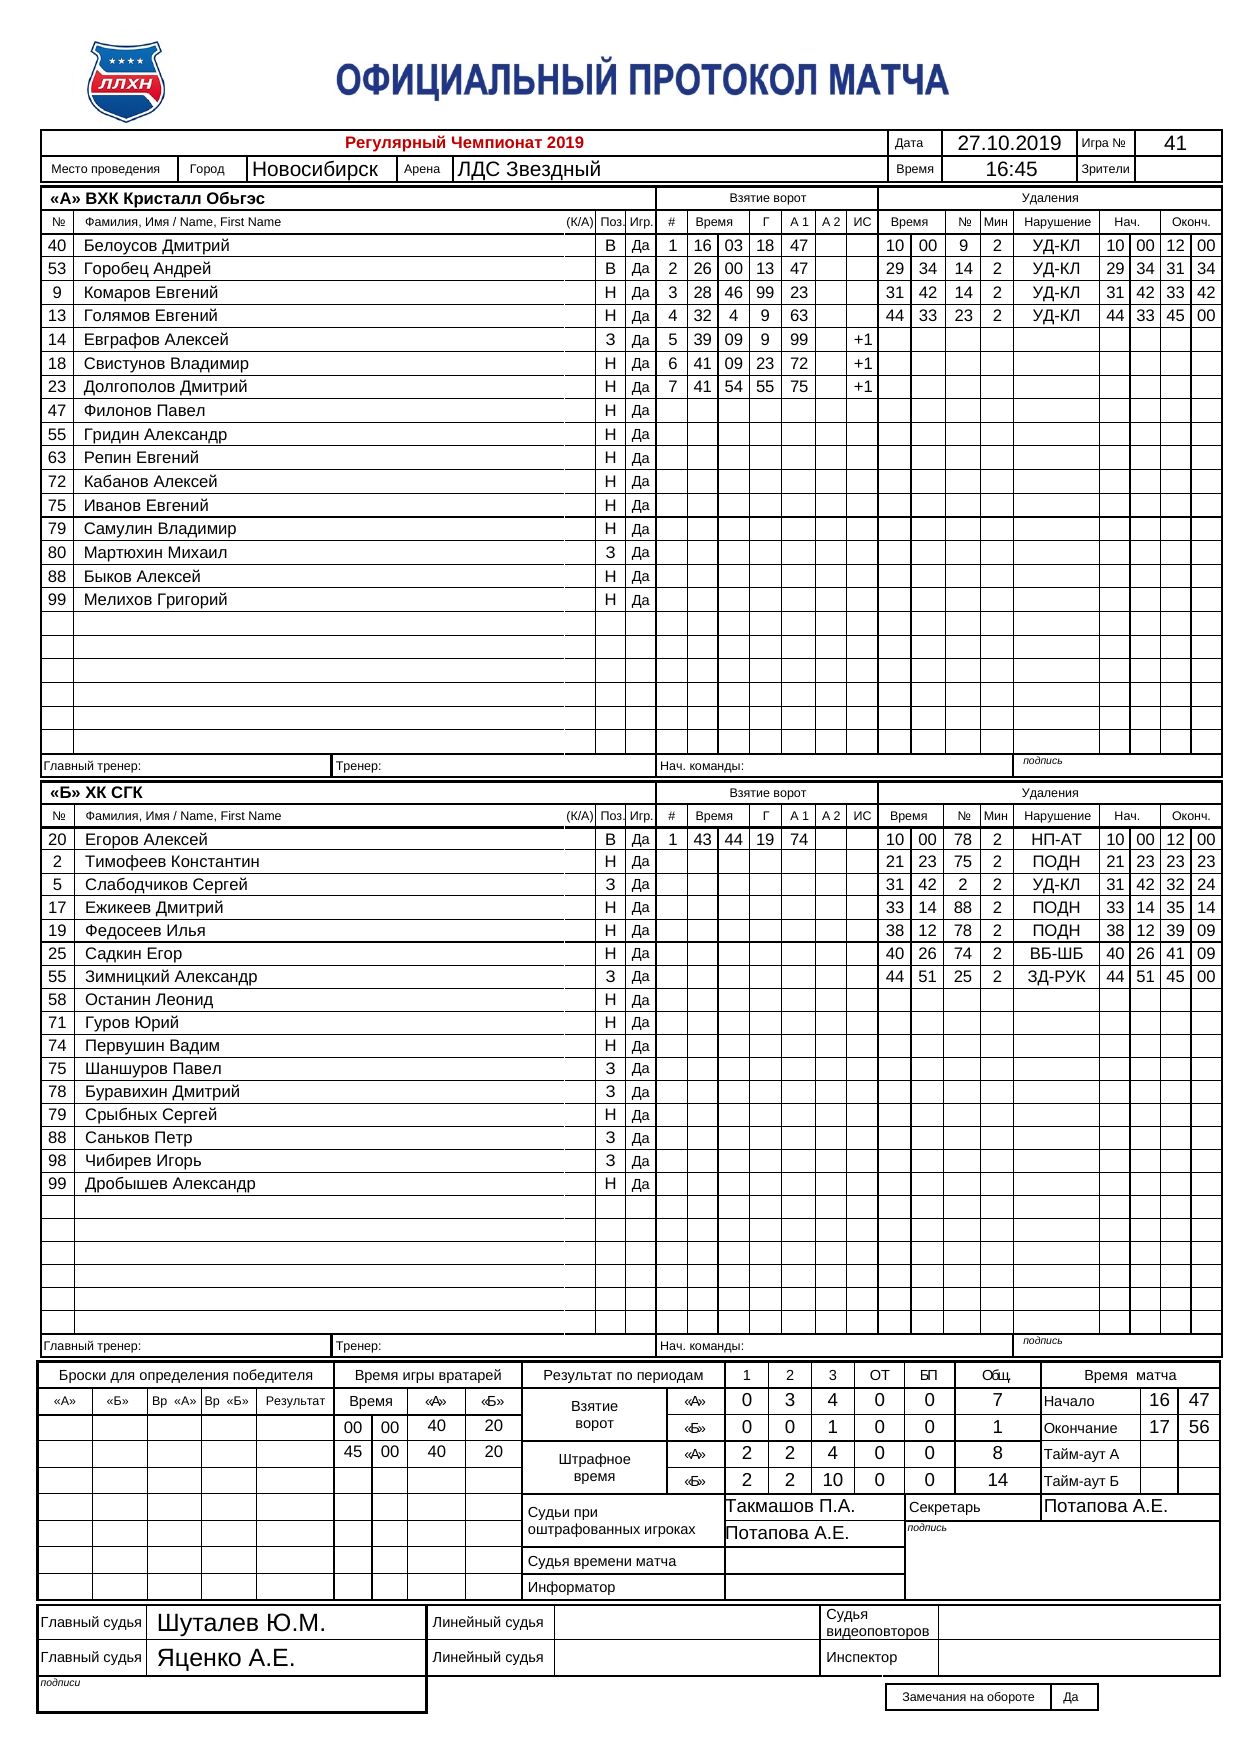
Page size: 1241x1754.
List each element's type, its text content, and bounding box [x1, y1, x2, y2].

table_cell [750, 1104, 781, 1126]
table_cell 1 [657, 829, 687, 849]
table_cell [750, 1311, 781, 1333]
table_cell Тренер: [333, 1335, 655, 1356]
table_cell [946, 636, 980, 658]
table_cell 35 [1161, 896, 1190, 918]
table_cell [93, 1521, 147, 1546]
table_cell 38 [1100, 920, 1129, 941]
table_cell Буравихин Дмитрий [75, 1081, 564, 1103]
table_cell 75 [782, 376, 815, 398]
table_cell 26 [1131, 943, 1160, 964]
table_cell 40 [408, 1416, 465, 1440]
table_cell 47 [42, 399, 73, 422]
table_cell [750, 470, 781, 493]
table_cell Иванов Евгений [74, 494, 564, 516]
table_cell ЗД-РУК [1014, 966, 1099, 987]
table_cell [93, 1547, 147, 1573]
table_cell 23 [42, 376, 73, 398]
table_cell [657, 874, 687, 895]
table_cell [816, 612, 846, 634]
table_cell [719, 1219, 749, 1241]
table_cell [847, 1265, 877, 1287]
table_cell Да [626, 874, 655, 895]
table_cell [782, 446, 815, 469]
table_cell Главный судья [39, 1640, 146, 1675]
table_cell [750, 1173, 781, 1195]
table_cell 14 [912, 896, 943, 918]
table_cell [657, 588, 687, 611]
table_cell [75, 1288, 564, 1310]
table_cell [565, 1173, 595, 1195]
table_cell [1161, 1196, 1190, 1218]
table_cell 43 [688, 829, 717, 849]
table_cell [93, 1494, 147, 1520]
table_cell Тимофеев Константин [75, 850, 564, 872]
table_cell 34 [1131, 257, 1160, 280]
table_cell [42, 1288, 74, 1310]
table_cell [657, 446, 687, 469]
table_cell 2 [769, 1442, 811, 1467]
table_cell Судьи при оштрафованных игроках [523, 1495, 724, 1546]
table_cell 44 [719, 829, 749, 849]
table_cell [1100, 541, 1129, 564]
table_cell [657, 1288, 687, 1310]
table_cell [750, 1288, 781, 1310]
table_cell 39 [1161, 920, 1190, 941]
table_cell 10 [812, 1468, 854, 1493]
table_cell [596, 1242, 625, 1264]
table_cell В [596, 257, 625, 280]
table_cell [879, 1219, 910, 1241]
table_cell [750, 966, 781, 987]
table_cell [750, 707, 781, 729]
table_cell [42, 659, 73, 682]
table_cell [565, 1311, 595, 1333]
table_cell [373, 1574, 407, 1599]
table_cell [1014, 470, 1099, 493]
table_cell [1131, 399, 1160, 422]
table_cell 20 [42, 829, 74, 849]
table_cell Н [596, 281, 625, 303]
table_cell Да [626, 446, 655, 469]
table_cell [1014, 1219, 1099, 1241]
table_header Дата [889, 131, 941, 155]
table_cell Время [889, 157, 941, 181]
table_cell [816, 423, 846, 445]
table_cell Евграфов Алексей [74, 328, 564, 351]
table_cell [596, 659, 625, 682]
table_cell [657, 1035, 687, 1057]
table_header 41 [1136, 131, 1221, 155]
table_cell [257, 1521, 333, 1546]
table_cell З [596, 1127, 625, 1149]
table_cell [1100, 1058, 1129, 1079]
table_cell [847, 281, 877, 303]
table_cell [555, 1640, 819, 1675]
table_cell 24 [1192, 874, 1221, 895]
table_cell [1014, 1265, 1099, 1287]
table_cell [912, 683, 945, 706]
table_cell [1161, 989, 1190, 1011]
table_cell [750, 518, 781, 540]
table_cell [93, 1441, 147, 1467]
table_cell Горобец Андрей [74, 257, 564, 280]
table_cell [688, 730, 717, 753]
table_cell [847, 565, 877, 587]
table_cell 16 [688, 235, 717, 256]
table_cell Н [596, 989, 625, 1011]
table_cell [75, 1265, 564, 1287]
table_cell [1014, 1288, 1099, 1310]
table_cell [1100, 518, 1129, 540]
table_cell В [596, 235, 625, 256]
table_cell [1100, 989, 1129, 1011]
table_cell [719, 1196, 749, 1218]
table_cell Н [596, 518, 625, 540]
table_cell [1161, 1081, 1190, 1103]
table_cell 09 [1192, 920, 1221, 941]
table_cell 00 [719, 257, 749, 280]
table_cell Н [596, 896, 625, 918]
table_cell [939, 1606, 1219, 1639]
table_cell [565, 1127, 595, 1149]
table_cell [1192, 730, 1221, 753]
table_cell [912, 352, 945, 374]
table_cell [847, 446, 877, 469]
table_cell [257, 1547, 333, 1573]
table_cell Нач. команды: [657, 1335, 1012, 1356]
table_cell 42 [1192, 281, 1221, 303]
table_cell Самулин Владимир [74, 518, 564, 540]
table_cell [816, 494, 846, 516]
table_cell 54 [719, 376, 749, 398]
table_cell [565, 943, 595, 964]
table_cell [596, 1196, 625, 1218]
table_cell [1192, 1035, 1221, 1057]
table_cell 44 [879, 305, 910, 327]
table_cell [408, 1521, 465, 1546]
table_cell [1131, 683, 1160, 706]
table_cell [879, 1196, 910, 1218]
table_cell [912, 541, 945, 564]
table_cell [816, 850, 846, 872]
table_cell Репин Евгений [74, 446, 564, 469]
table_cell Тайм-аут А [1042, 1441, 1140, 1467]
table_cell [1014, 376, 1099, 398]
table_cell Да [626, 989, 655, 1011]
table_cell [1100, 1104, 1129, 1126]
table_cell [148, 1416, 201, 1440]
table_cell Время [688, 211, 749, 233]
table_cell [596, 683, 625, 706]
table_cell [1192, 1219, 1221, 1241]
table_cell [565, 470, 595, 493]
table_cell [626, 1219, 655, 1241]
table_cell [565, 423, 595, 445]
table_cell 32 [688, 305, 717, 327]
table_cell [335, 1574, 371, 1599]
table_cell +1 [847, 352, 877, 374]
table_header Броски для определения победителя [39, 1363, 333, 1387]
table_cell [42, 1265, 74, 1287]
table_cell [816, 896, 846, 918]
table_cell 3 [769, 1389, 811, 1413]
table_cell [1192, 399, 1221, 422]
table_cell [1192, 494, 1221, 516]
table_cell [148, 1468, 201, 1493]
table_cell [879, 1127, 910, 1149]
table_cell [981, 707, 1013, 729]
table_cell [981, 1035, 1013, 1057]
table_header Результат по периодам [523, 1363, 724, 1387]
table_cell Фамилия, Имя / Name, First Name [74, 211, 565, 233]
table_cell [39, 1521, 92, 1546]
table_cell [782, 943, 815, 964]
table_cell Да [626, 1104, 655, 1126]
table_header Время матча [1042, 1363, 1219, 1387]
table_cell [1161, 659, 1190, 682]
table_cell [719, 943, 749, 964]
table_cell 4 [812, 1442, 854, 1467]
table_cell [373, 1468, 407, 1493]
table_cell [42, 1196, 74, 1218]
table_cell [816, 1035, 846, 1057]
table_cell Да [626, 1081, 655, 1103]
table_cell 41 [688, 376, 717, 398]
table_cell [750, 1081, 781, 1103]
table_cell Нач. команды: [657, 755, 1012, 776]
table_cell [688, 565, 717, 587]
table_cell [202, 1521, 256, 1546]
table_cell [1131, 1058, 1160, 1079]
table_cell # [657, 805, 687, 826]
table_cell [1131, 1265, 1160, 1287]
table_cell [1161, 494, 1190, 516]
table_cell [847, 423, 877, 445]
table_cell [688, 1058, 717, 1079]
table_cell [782, 1265, 815, 1287]
table_cell 00 [1192, 966, 1221, 987]
table_cell [657, 683, 687, 706]
table_cell [657, 850, 687, 872]
table_cell [816, 352, 846, 374]
table_cell [944, 1035, 980, 1057]
table_cell [879, 1081, 910, 1103]
table_cell [1161, 1035, 1190, 1057]
table_cell [565, 541, 595, 564]
table_cell [981, 1242, 1013, 1264]
table_cell [565, 1196, 595, 1218]
table_cell [1100, 494, 1129, 516]
table_cell [1131, 1196, 1160, 1218]
table_cell [1014, 1012, 1099, 1033]
table_cell [879, 328, 910, 351]
table_cell [148, 1521, 201, 1546]
table_cell 0 [855, 1389, 904, 1413]
table_cell Фамилия, Имя / Name, First Name [75, 805, 565, 826]
table_cell [726, 1548, 904, 1573]
table_cell [1131, 636, 1160, 658]
table_cell [981, 399, 1013, 422]
table_cell Да [626, 1012, 655, 1033]
table_cell [657, 1265, 687, 1287]
table_cell [719, 850, 749, 872]
table_cell [782, 1104, 815, 1126]
table_cell [719, 565, 749, 587]
table_cell Гридин Александр [74, 423, 564, 445]
table_cell 17 [1141, 1415, 1177, 1440]
table_cell 20 [466, 1416, 521, 1440]
table_cell 39 [688, 328, 717, 351]
table_cell [847, 989, 877, 1011]
table_cell 2 [944, 874, 980, 895]
table_cell 00 [1192, 305, 1221, 327]
table_cell [782, 730, 815, 753]
table_cell [981, 588, 1013, 611]
table_header 3 [812, 1363, 854, 1387]
table_cell [565, 920, 595, 941]
table_cell [1014, 352, 1099, 374]
table_cell 16 [1141, 1389, 1177, 1413]
table_cell Вр «А» [148, 1389, 201, 1413]
table_cell [981, 1058, 1013, 1079]
table_cell [750, 612, 781, 634]
table_cell Линейный судья [428, 1606, 554, 1639]
table_cell [565, 257, 595, 280]
table_cell 00 [912, 829, 943, 849]
table_cell +1 [847, 328, 877, 351]
table_cell [657, 541, 687, 564]
table_cell Оконч. [1161, 211, 1221, 233]
table_cell [750, 1242, 781, 1264]
table_cell УД-КЛ [1014, 305, 1099, 327]
table_cell [373, 1494, 407, 1520]
table_cell [657, 494, 687, 516]
table_cell [39, 1547, 92, 1573]
table_cell № [42, 211, 73, 233]
table_cell [879, 1058, 910, 1079]
table_cell [879, 446, 910, 469]
table_cell Да [626, 541, 655, 564]
table_cell «Б» [93, 1389, 147, 1413]
table_cell [1179, 1441, 1219, 1467]
table_cell А 2 [816, 805, 846, 826]
table_cell 23 [782, 281, 815, 303]
table_cell [912, 989, 943, 1011]
table_cell [688, 683, 717, 706]
table_cell 2 [769, 1468, 811, 1493]
table_cell [847, 1288, 877, 1310]
table_cell Н [596, 565, 625, 587]
table_cell З [596, 966, 625, 987]
table_cell [565, 1058, 595, 1079]
table_cell [847, 1012, 877, 1033]
table_cell [1100, 352, 1129, 374]
table_cell 40 [408, 1441, 465, 1467]
table_cell [428, 1677, 882, 1711]
table_cell [257, 1494, 333, 1520]
table_cell 58 [42, 989, 74, 1011]
table_cell 72 [42, 470, 73, 493]
table_cell [782, 896, 815, 918]
table_cell [782, 1012, 815, 1033]
table_cell [719, 1104, 749, 1126]
table_cell [1161, 446, 1190, 469]
table_cell Да [626, 494, 655, 516]
table_header 27.10.2019 [943, 131, 1076, 155]
table_cell [782, 565, 815, 587]
table_cell 41 [688, 352, 717, 374]
table_cell [879, 588, 910, 611]
table_cell 34 [1192, 257, 1221, 280]
table_cell [847, 920, 877, 941]
table_header Игра № [1078, 131, 1134, 155]
table_cell [944, 1196, 980, 1218]
table_cell [750, 588, 781, 611]
table_cell Да [626, 829, 655, 849]
table_cell [719, 423, 749, 445]
table_cell 21 [1100, 850, 1129, 872]
table_cell [42, 707, 73, 729]
table_cell [1131, 470, 1160, 493]
table_cell [719, 446, 749, 469]
table_cell [688, 1104, 717, 1126]
table_cell Главный тренер: [42, 755, 330, 776]
table_cell 12 [1161, 829, 1190, 849]
table_cell [981, 541, 1013, 564]
table_cell [946, 328, 980, 351]
table_cell [1131, 518, 1160, 540]
table_cell [816, 541, 846, 564]
table_cell 14 [946, 257, 980, 280]
table_cell 0 [905, 1415, 954, 1440]
table_header Удаления [879, 188, 1221, 209]
table_cell 55 [42, 423, 73, 445]
table_cell А 1 [782, 211, 815, 233]
table_cell [816, 966, 846, 987]
table_cell 44 [1100, 305, 1129, 327]
table_cell [946, 588, 980, 611]
table_cell [466, 1574, 521, 1599]
table_cell [816, 829, 846, 849]
table_cell [782, 1311, 815, 1333]
table_cell [657, 1311, 687, 1333]
table_cell [912, 518, 945, 540]
table_cell [946, 470, 980, 493]
table_cell [847, 707, 877, 729]
table_cell [688, 636, 717, 658]
table_cell [1161, 612, 1190, 634]
table_cell 78 [42, 1081, 74, 1103]
table_cell [750, 659, 781, 682]
table_cell 8 [956, 1442, 1040, 1467]
table_cell [1014, 612, 1099, 634]
table_cell [1014, 328, 1099, 351]
table_cell [782, 966, 815, 987]
table_cell [1100, 588, 1129, 611]
table_cell [981, 565, 1013, 587]
table_cell [750, 683, 781, 706]
table_cell [1100, 612, 1129, 634]
table_cell [847, 1173, 877, 1195]
table_cell [750, 446, 781, 469]
table_cell Результат [257, 1389, 333, 1413]
table_cell «А» [668, 1389, 724, 1413]
table_cell [1161, 1311, 1190, 1333]
table_cell 80 [42, 541, 73, 564]
table_cell [657, 1173, 687, 1195]
table_cell [1100, 1127, 1129, 1149]
table_cell [1100, 1173, 1129, 1195]
table_cell НП-АТ [1014, 829, 1099, 849]
table_cell 2 [657, 257, 687, 280]
table_cell Да [626, 257, 655, 280]
table_cell 00 [912, 235, 945, 256]
table_cell [719, 636, 749, 658]
table_cell подпись [906, 1522, 1219, 1599]
table_cell [879, 1288, 910, 1310]
table_cell [1131, 1288, 1160, 1310]
table_cell Мин [981, 805, 1013, 826]
table_cell [1192, 1012, 1221, 1033]
table_cell 72 [782, 352, 815, 374]
table_cell [847, 1196, 877, 1218]
table_cell З [596, 1058, 625, 1079]
table_cell [1131, 1219, 1160, 1241]
table_cell [657, 636, 687, 658]
table_cell 2 [42, 850, 74, 872]
table_cell [944, 1265, 980, 1287]
table_cell [1192, 636, 1221, 658]
table_cell [202, 1468, 256, 1493]
table_cell [719, 1012, 749, 1033]
table_cell Егоров Алексей [75, 829, 564, 849]
table_cell [1131, 541, 1160, 564]
table_cell [981, 1173, 1013, 1195]
table_cell [688, 1265, 717, 1287]
table_cell [688, 874, 717, 895]
table_cell 2 [726, 1442, 768, 1467]
table_cell [912, 1288, 943, 1310]
table_cell Мартюхин Михаил [74, 541, 564, 564]
table_cell [847, 1150, 877, 1172]
table_cell [981, 470, 1013, 493]
table_cell 23 [1161, 850, 1190, 872]
table_cell [719, 874, 749, 895]
table_cell 75 [944, 850, 980, 872]
table_cell [816, 989, 846, 1011]
table_cell Штрафное время [523, 1442, 666, 1493]
table_cell [1192, 612, 1221, 634]
table_cell Город [179, 157, 246, 181]
table_cell [944, 1012, 980, 1033]
table_cell Н [596, 1035, 625, 1057]
table_cell [1014, 683, 1099, 706]
table_cell З [596, 1081, 625, 1103]
table_cell 88 [42, 565, 73, 587]
table_cell Оконч. [1161, 805, 1221, 826]
table_cell 55 [750, 376, 781, 398]
table_cell А 1 [782, 805, 815, 826]
table_cell [816, 943, 846, 964]
table_cell [408, 1547, 465, 1573]
table_cell Время [879, 805, 943, 826]
table_cell [1192, 1127, 1221, 1149]
table_cell 6 [657, 352, 687, 374]
table_cell 7 [956, 1389, 1040, 1413]
table_cell [1014, 1058, 1099, 1079]
table_cell [1014, 989, 1099, 1011]
table_cell [565, 1104, 595, 1126]
table_cell [74, 683, 564, 706]
table_cell Да [626, 943, 655, 964]
table_cell 2 [981, 257, 1013, 280]
table_cell [42, 1219, 74, 1241]
table_cell [719, 896, 749, 918]
table_cell [847, 659, 877, 682]
table_cell Да [626, 423, 655, 445]
table_header Удаления [879, 783, 1221, 803]
table_cell [879, 1242, 910, 1264]
table_cell [42, 1242, 74, 1264]
table_cell [565, 1288, 595, 1310]
table_cell 33 [1131, 305, 1160, 327]
table_cell [75, 1242, 564, 1264]
table_cell [912, 707, 945, 729]
table_cell [782, 850, 815, 872]
table_cell 56 [1179, 1415, 1219, 1440]
table_cell [565, 850, 595, 872]
table_cell [688, 470, 717, 493]
table_cell Главный судья [39, 1606, 146, 1639]
table_cell [1100, 1081, 1129, 1103]
table_cell [816, 707, 846, 729]
table_cell 5 [42, 874, 74, 895]
table_cell 44 [879, 966, 910, 987]
table_cell [1131, 376, 1160, 398]
table_cell Ежикеев Дмитрий [75, 896, 564, 918]
table_cell Г [750, 805, 781, 826]
table_cell [981, 1288, 1013, 1310]
table_cell [1161, 399, 1190, 422]
table_cell [688, 1173, 717, 1195]
table_cell Потапова А.Е. [726, 1521, 904, 1546]
table_cell [782, 659, 815, 682]
table_header Взятие ворот [657, 188, 877, 209]
table_cell 45 [1161, 966, 1190, 987]
table_cell Да [626, 850, 655, 872]
table_cell [816, 1012, 846, 1033]
table_cell [782, 989, 815, 1011]
table_cell 75 [42, 1058, 74, 1079]
table_cell [565, 612, 595, 634]
table_cell 00 [1192, 829, 1221, 849]
table_cell Судья времени матча [523, 1548, 724, 1573]
table_cell Н [596, 943, 625, 964]
table_cell [688, 1081, 717, 1103]
table_cell [565, 565, 595, 587]
table_cell Яценко А.Е. [147, 1640, 425, 1675]
table_cell [565, 1035, 595, 1057]
table_cell З [596, 874, 625, 895]
table_cell 9 [750, 328, 781, 351]
table_cell [912, 399, 945, 422]
table_cell [816, 281, 846, 303]
table_cell [879, 423, 910, 445]
table_cell 9 [42, 281, 73, 303]
table_cell Зрители [1078, 157, 1134, 181]
table_cell Филонов Павел [74, 399, 564, 422]
table_cell подпись [1014, 755, 1221, 776]
table_cell Игр. [626, 805, 655, 826]
table_cell Кабанов Алексей [74, 470, 564, 493]
table_cell [719, 1265, 749, 1287]
table_header Взятие ворот [657, 783, 877, 803]
table_cell [1192, 659, 1221, 682]
table_cell [596, 1311, 625, 1333]
table_cell [1131, 1035, 1160, 1057]
table_cell [626, 612, 655, 634]
table_cell [847, 874, 877, 895]
table_cell 00 [373, 1441, 407, 1467]
table_cell [939, 1640, 1219, 1675]
table_cell [912, 1058, 943, 1079]
table_cell [946, 494, 980, 516]
table_cell [719, 470, 749, 493]
table_cell 31 [879, 874, 910, 895]
table_cell [565, 989, 595, 1011]
table_cell «Б» [668, 1415, 724, 1440]
table_cell [657, 659, 687, 682]
table_cell 99 [782, 328, 815, 351]
table_cell 12 [912, 920, 943, 941]
table_cell УД-КЛ [1014, 281, 1099, 303]
table_cell Судья видеоповторов [821, 1606, 938, 1639]
table_cell [596, 730, 625, 753]
table_cell [565, 730, 595, 753]
table_cell [912, 1196, 943, 1218]
table_cell [750, 1058, 781, 1079]
table_cell [335, 1547, 371, 1573]
table_cell [879, 352, 910, 374]
table_cell [912, 446, 945, 469]
table_cell [565, 399, 595, 422]
table_cell Время [688, 805, 749, 826]
table_cell Н [596, 376, 625, 398]
table_cell [565, 446, 595, 469]
table_cell [1192, 989, 1221, 1011]
table_cell [688, 707, 717, 729]
table_cell [1192, 1265, 1221, 1287]
table_cell [688, 1035, 717, 1057]
table_cell 44 [1100, 966, 1129, 987]
table_cell 51 [912, 966, 943, 987]
table_cell [912, 328, 945, 351]
table_cell [946, 683, 980, 706]
table_cell [946, 376, 980, 398]
table_cell [719, 683, 749, 706]
table_cell [1131, 659, 1160, 682]
table_cell [1100, 1288, 1129, 1310]
table_cell Да [626, 518, 655, 540]
table_cell 41 [1161, 943, 1190, 964]
table_cell [816, 446, 846, 469]
table_cell [688, 399, 717, 422]
table_cell Быков Алексей [74, 565, 564, 587]
table_cell 00 [1131, 829, 1160, 849]
table_cell [93, 1574, 147, 1599]
table_cell [1100, 1012, 1129, 1033]
table_cell Шуталев Ю.М. [147, 1606, 425, 1639]
table_cell [39, 1441, 92, 1467]
table_cell 42 [1131, 281, 1160, 303]
table_cell [1161, 1127, 1190, 1149]
table_cell [565, 683, 595, 706]
table_cell [93, 1468, 147, 1493]
table_cell [688, 943, 717, 964]
table_cell [657, 1012, 687, 1033]
table_cell 46 [719, 281, 749, 303]
table_cell [1100, 376, 1129, 398]
table_cell [42, 636, 73, 658]
table_cell 40 [1100, 943, 1129, 964]
table_cell [626, 1288, 655, 1310]
table_cell [719, 494, 749, 516]
table_cell Такмашов П.А. [726, 1495, 904, 1520]
table_cell [944, 1242, 980, 1264]
table_cell 00 [335, 1416, 371, 1440]
table_cell [847, 1035, 877, 1057]
table_cell [626, 683, 655, 706]
table_cell [1161, 1104, 1190, 1126]
table_cell +1 [847, 376, 877, 398]
table_cell [816, 1196, 846, 1218]
table_cell [816, 1219, 846, 1241]
table_cell [657, 1127, 687, 1149]
table_cell «А» [39, 1389, 92, 1413]
table_cell [847, 730, 877, 753]
table_cell [373, 1547, 407, 1573]
table_cell [1131, 1104, 1160, 1126]
table_cell Да [626, 1150, 655, 1172]
table_cell [750, 920, 781, 941]
table_cell УД-КЛ [1014, 874, 1099, 895]
table_cell Дробышев Александр [75, 1173, 564, 1195]
table_cell [1014, 1311, 1099, 1333]
table_cell 4 [719, 305, 749, 327]
table_cell [1100, 659, 1129, 682]
table_cell [1161, 423, 1190, 445]
table_cell [1161, 1173, 1190, 1195]
table_cell Н [596, 850, 625, 872]
table_cell Н [596, 446, 625, 469]
table_cell № [944, 805, 980, 826]
table_cell [1131, 565, 1160, 587]
table_cell № [946, 211, 980, 233]
table_cell 34 [912, 257, 945, 280]
table_cell 10 [1100, 829, 1129, 849]
table_cell [946, 352, 980, 374]
table_cell 14 [956, 1468, 1040, 1493]
table_cell [1192, 1288, 1221, 1310]
table_cell [1161, 683, 1190, 706]
table_cell [1100, 446, 1129, 469]
table_cell Нач. [1100, 211, 1160, 233]
table_cell [1192, 423, 1221, 445]
table_cell [981, 659, 1013, 682]
table_cell [688, 1196, 717, 1218]
table_cell [912, 1035, 943, 1057]
table_cell 10 [879, 829, 910, 849]
table_cell [912, 1242, 943, 1264]
table_cell [1192, 1242, 1221, 1264]
table_cell [847, 541, 877, 564]
table_cell [879, 376, 910, 398]
table_cell [719, 1127, 749, 1149]
table_cell 28 [688, 281, 717, 303]
table_cell [912, 1311, 943, 1333]
table_cell [816, 683, 846, 706]
table_cell [1192, 1150, 1221, 1172]
table_cell [782, 470, 815, 493]
table_cell [946, 446, 980, 469]
table_cell 25 [944, 966, 980, 987]
table_cell [1161, 1058, 1190, 1079]
table_cell [816, 518, 846, 540]
table_cell 23 [1131, 850, 1160, 872]
table_cell З [596, 328, 625, 351]
table_cell [1161, 541, 1190, 564]
table_cell 0 [905, 1468, 954, 1493]
table_cell № [42, 805, 74, 826]
table_cell [879, 683, 910, 706]
table_cell [565, 1219, 595, 1241]
table_cell Игр. [626, 211, 655, 233]
table_cell 09 [719, 352, 749, 374]
table_header «А» ВХК Кристалл Обьгэс [42, 188, 655, 209]
table_cell [565, 1265, 595, 1287]
table_cell [719, 1288, 749, 1310]
table_cell [719, 707, 749, 729]
table_cell А 2 [816, 211, 846, 233]
table_cell [1099, 1682, 1220, 1711]
table_cell [596, 1219, 625, 1241]
table_cell Да [626, 235, 655, 256]
table_cell [657, 1242, 687, 1264]
table_cell [39, 1574, 92, 1599]
table_cell [944, 1081, 980, 1103]
table_cell [879, 399, 910, 422]
table_cell [75, 1311, 564, 1333]
table_cell [565, 494, 595, 516]
table_cell [657, 612, 687, 634]
table_cell 2 [981, 966, 1013, 987]
table_cell 31 [1161, 257, 1190, 280]
table_cell 20 [466, 1441, 521, 1467]
table_cell [981, 352, 1013, 374]
table_cell [1161, 636, 1190, 658]
table_cell Да [626, 281, 655, 303]
table_cell 2 [981, 305, 1013, 327]
table_cell [816, 659, 846, 682]
table_cell Новосибирск [248, 157, 396, 181]
table_cell [1192, 1058, 1221, 1079]
table_cell [946, 399, 980, 422]
table_cell [912, 612, 945, 634]
table_cell 00 [1192, 235, 1221, 256]
table_cell [750, 1196, 781, 1218]
table_cell [816, 588, 846, 611]
table_cell 2 [981, 874, 1013, 895]
table_cell [782, 1219, 815, 1241]
table_cell [981, 1219, 1013, 1241]
table_cell [847, 943, 877, 964]
table_cell Белоусов Дмитрий [74, 235, 564, 256]
table_cell [816, 328, 846, 351]
table_cell [1014, 541, 1099, 564]
table_cell [565, 874, 595, 895]
table_cell [565, 305, 595, 327]
table_cell [688, 588, 717, 611]
table_cell [981, 376, 1013, 398]
table_cell [688, 896, 717, 918]
table_cell [750, 1150, 781, 1172]
table_cell 33 [1100, 896, 1129, 918]
table_cell [1014, 1242, 1099, 1264]
table_cell [879, 1104, 910, 1126]
table_cell [626, 1311, 655, 1333]
table_cell Да [626, 896, 655, 918]
table_cell [1131, 1012, 1160, 1033]
table_cell [879, 494, 910, 516]
table_cell [565, 235, 595, 256]
table_cell [1131, 707, 1160, 729]
table_cell [946, 423, 980, 445]
table_cell [719, 1150, 749, 1172]
table_cell 0 [855, 1442, 904, 1467]
table_cell подпись [1014, 1335, 1221, 1356]
table_cell 74 [42, 1035, 74, 1057]
table_cell [847, 305, 877, 327]
table_cell [944, 989, 980, 1011]
table_cell 10 [1100, 235, 1129, 256]
table_cell 32 [1161, 874, 1190, 895]
table_cell [565, 1242, 595, 1264]
table_cell [565, 896, 595, 918]
table_cell [981, 1081, 1013, 1103]
table_cell Мелихов Григорий [74, 588, 564, 611]
table_cell [912, 588, 945, 611]
table_cell Да [626, 920, 655, 941]
table_cell [719, 399, 749, 422]
table_cell [782, 494, 815, 516]
table_header Да [1052, 1685, 1097, 1709]
table_cell 19 [42, 920, 74, 941]
table_cell [750, 730, 781, 753]
table_cell 16:45 [943, 157, 1076, 181]
table_cell 14 [42, 328, 73, 351]
table_cell [912, 730, 945, 753]
table_cell [657, 518, 687, 540]
table_cell Тайм-аут Б [1042, 1468, 1140, 1493]
table_cell [565, 1012, 595, 1033]
table_cell Срыбных Сергей [75, 1104, 564, 1126]
table_cell [148, 1441, 201, 1467]
table_cell [816, 305, 846, 327]
table_cell 00 [1131, 235, 1160, 256]
table_cell [1014, 518, 1099, 540]
table_cell 0 [855, 1415, 904, 1440]
table_cell [657, 1081, 687, 1103]
table_cell [1161, 707, 1190, 729]
table_cell Нач. [1100, 805, 1160, 826]
table_cell [981, 446, 1013, 469]
table_cell [657, 1219, 687, 1241]
table_cell [688, 966, 717, 987]
table_cell [1161, 588, 1190, 611]
table_cell 71 [42, 1012, 74, 1033]
table_cell [257, 1441, 333, 1467]
table_cell 09 [719, 328, 749, 351]
table_cell [1192, 470, 1221, 493]
table_cell [879, 470, 910, 493]
table_cell [1141, 1468, 1177, 1493]
table_cell [946, 659, 980, 682]
table_cell [847, 518, 877, 540]
table_cell подписи [39, 1677, 425, 1711]
table_header ОТ [855, 1363, 904, 1387]
table_cell [912, 1081, 943, 1103]
table_cell [1014, 1081, 1099, 1103]
table_cell [981, 423, 1013, 445]
table_cell [912, 1173, 943, 1195]
table_cell [847, 1081, 877, 1103]
table_cell 29 [1100, 257, 1129, 280]
table_cell [1192, 1311, 1221, 1333]
table_cell Взятие ворот [523, 1389, 666, 1440]
table_cell [750, 636, 781, 658]
table_cell [879, 989, 910, 1011]
table_cell [1100, 1035, 1129, 1057]
table_cell Первушин Вадим [75, 1035, 564, 1057]
table_cell Голямов Евгений [74, 305, 564, 327]
table_cell Вр «Б» [202, 1389, 256, 1413]
table_cell [719, 730, 749, 753]
table_cell Да [626, 352, 655, 374]
table_cell 38 [879, 920, 910, 941]
table_cell 13 [42, 305, 73, 327]
table_cell Потапова А.Е. [1042, 1495, 1219, 1520]
table_cell 40 [42, 235, 73, 256]
table_cell [719, 612, 749, 634]
table_cell [657, 730, 687, 753]
table_cell [816, 1265, 846, 1287]
table_cell [202, 1547, 256, 1573]
table_cell [657, 565, 687, 587]
table_cell [719, 588, 749, 611]
table_cell [1014, 659, 1099, 682]
table_cell 1 [657, 235, 687, 256]
table_cell [944, 1173, 980, 1195]
table_cell 55 [42, 966, 74, 987]
table_cell [981, 328, 1013, 351]
table_cell [750, 1035, 781, 1057]
table_cell [816, 565, 846, 587]
table_header 2 [769, 1363, 811, 1387]
table_cell [912, 1012, 943, 1033]
table_cell 5 [657, 328, 687, 351]
table_cell [847, 850, 877, 872]
table_cell [847, 966, 877, 987]
table_cell ПОДН [1014, 896, 1099, 918]
table_cell Да [626, 565, 655, 587]
table_cell [202, 1416, 256, 1440]
table_cell [565, 376, 595, 398]
table_cell 31 [1100, 874, 1129, 895]
table_cell [408, 1494, 465, 1520]
table_cell ПОДН [1014, 850, 1099, 872]
table_cell [1192, 588, 1221, 611]
table_cell [750, 850, 781, 872]
table_cell Окончание [1042, 1415, 1140, 1440]
table_cell [1100, 328, 1129, 351]
table_cell [750, 896, 781, 918]
table_cell [1161, 518, 1190, 540]
table_cell [1014, 707, 1099, 729]
table_cell Да [626, 1058, 655, 1079]
table_cell [596, 636, 625, 658]
table_cell [596, 612, 625, 634]
table_cell Н [596, 352, 625, 374]
table_cell [912, 376, 945, 398]
table_cell [726, 1575, 904, 1599]
table_cell 2 [981, 850, 1013, 872]
table_cell [944, 1127, 980, 1149]
table_cell [1100, 470, 1129, 493]
table_cell [408, 1574, 465, 1599]
table_cell [335, 1494, 371, 1520]
table_cell [1131, 328, 1160, 351]
table_cell [565, 328, 595, 351]
table_cell 4 [657, 305, 687, 327]
table_header 1 [726, 1363, 768, 1387]
table_cell [75, 1196, 564, 1218]
table_cell [719, 920, 749, 941]
table_cell Да [626, 399, 655, 422]
table_cell [816, 730, 846, 753]
table_cell # [657, 211, 687, 233]
table_cell Г [750, 211, 781, 233]
table_cell 31 [879, 281, 910, 303]
table_cell [750, 565, 781, 587]
table_cell [657, 943, 687, 964]
table_cell Главный тренер: [42, 1335, 330, 1356]
table_cell [782, 1058, 815, 1079]
table_cell [1014, 494, 1099, 516]
table_cell [879, 612, 910, 634]
table_cell 25 [42, 943, 74, 964]
table_cell [944, 1288, 980, 1310]
table_cell [93, 1416, 147, 1440]
table_cell [565, 281, 595, 303]
table_cell 2 [981, 896, 1013, 918]
table_cell [750, 989, 781, 1011]
table_cell 17 [42, 896, 74, 918]
table_cell [626, 659, 655, 682]
table_cell [816, 1173, 846, 1195]
table_cell [719, 1311, 749, 1333]
table_cell [596, 1265, 625, 1287]
table_cell [1131, 494, 1160, 516]
table_cell 74 [782, 829, 815, 849]
table_cell Н [596, 588, 625, 611]
table_cell [816, 376, 846, 398]
table_cell [688, 1127, 717, 1149]
table_cell 33 [1161, 281, 1190, 303]
table_cell 03 [719, 235, 749, 256]
table_cell [1179, 1468, 1219, 1493]
table_cell Н [596, 1173, 625, 1195]
table_cell (К/А) [565, 805, 595, 826]
table_cell [912, 1265, 943, 1287]
table_cell [816, 1311, 846, 1333]
table_cell [688, 659, 717, 682]
table_cell [1131, 1127, 1160, 1149]
table_cell 29 [879, 257, 910, 280]
table_header «Б» ХК СГК [42, 783, 655, 803]
table_cell [847, 896, 877, 918]
table_cell [1131, 446, 1160, 469]
table_cell [847, 636, 877, 658]
table_cell [981, 1127, 1013, 1149]
table_cell [946, 541, 980, 564]
table_cell [657, 707, 687, 729]
table_cell [39, 1494, 92, 1520]
table_cell 3 [657, 281, 687, 303]
table_cell 2 [981, 281, 1013, 303]
table_cell [657, 423, 687, 445]
table_cell [750, 1012, 781, 1033]
table_cell Саньков Петр [75, 1127, 564, 1149]
table_cell [981, 730, 1013, 753]
table_cell [912, 470, 945, 493]
table_cell 26 [912, 943, 943, 964]
table_cell [1192, 541, 1221, 564]
table_cell Мин [981, 211, 1013, 233]
table_cell 2 [981, 920, 1013, 941]
table_cell Арена [398, 157, 452, 181]
table_cell [74, 730, 564, 753]
table_cell [912, 565, 945, 587]
table_cell 63 [782, 305, 815, 327]
table_cell [816, 1104, 846, 1126]
table_cell [565, 1081, 595, 1103]
table_cell [466, 1494, 521, 1520]
table_cell [946, 612, 980, 634]
table_cell [1014, 1196, 1099, 1218]
table_cell [912, 636, 945, 658]
table_cell [981, 494, 1013, 516]
table_cell [42, 1311, 74, 1333]
table_cell [1100, 1219, 1129, 1241]
table_cell [719, 966, 749, 987]
table_cell [816, 1081, 846, 1103]
table_cell [912, 423, 945, 445]
table_cell [719, 1081, 749, 1103]
table_cell 2 [726, 1468, 768, 1493]
table_cell Инспектор [821, 1640, 938, 1675]
table_cell [1014, 565, 1099, 587]
table_cell [944, 1104, 980, 1126]
table_cell [1014, 730, 1099, 753]
table_cell [657, 1196, 687, 1218]
table_cell [1100, 730, 1129, 753]
table_cell [688, 446, 717, 469]
table_cell [782, 920, 815, 941]
table_cell [565, 636, 595, 658]
table_cell [565, 707, 595, 729]
table_cell [816, 399, 846, 422]
table_cell 23 [750, 352, 781, 374]
table_cell 33 [879, 896, 910, 918]
table_cell [719, 989, 749, 1011]
table_cell [719, 1058, 749, 1079]
table_header Замечания на обороте [887, 1685, 1050, 1709]
table_cell Время [879, 211, 945, 233]
table_cell [816, 1058, 846, 1079]
table_cell [1100, 1196, 1129, 1218]
table_cell [782, 1081, 815, 1103]
table_cell [688, 423, 717, 445]
table_cell Да [626, 1173, 655, 1195]
table_cell [555, 1606, 819, 1639]
table_cell УД-КЛ [1014, 257, 1099, 280]
table_cell 0 [905, 1389, 954, 1413]
table_cell [74, 636, 564, 658]
table_cell 12 [1161, 235, 1190, 256]
table_cell З [596, 541, 625, 564]
table_cell 31 [1100, 281, 1129, 303]
table_cell 1 [956, 1415, 1040, 1440]
table_cell Останин Леонид [75, 989, 564, 1011]
table_header Время игры вратарей [335, 1363, 521, 1387]
table_cell 45 [335, 1441, 371, 1467]
table_cell 45 [1161, 305, 1190, 327]
table_cell [1131, 423, 1160, 445]
table_cell ПОДН [1014, 920, 1099, 941]
table_cell Тренер: [333, 755, 655, 776]
table_cell Место проведения [42, 157, 177, 181]
table_cell [816, 920, 846, 941]
table_cell [626, 1196, 655, 1218]
table_cell [257, 1416, 333, 1440]
table_cell [782, 636, 815, 658]
table_cell Н [596, 920, 625, 941]
table_cell [782, 874, 815, 895]
table_cell [565, 659, 595, 682]
table_cell [1100, 1311, 1129, 1333]
table_cell [879, 1150, 910, 1172]
table_cell [946, 707, 980, 729]
table_cell [879, 636, 910, 658]
table_cell 18 [42, 352, 73, 374]
table_cell [782, 683, 815, 706]
table_cell [750, 1265, 781, 1287]
table_cell [847, 612, 877, 634]
table_cell [816, 1242, 846, 1264]
table_cell [719, 1242, 749, 1264]
table_cell [1100, 707, 1129, 729]
table_cell [847, 588, 877, 611]
table_cell Н [596, 1012, 625, 1033]
table_cell 14 [1192, 896, 1221, 918]
table_cell Нарушение [1014, 211, 1099, 233]
table_cell 10 [879, 235, 910, 256]
table_cell [847, 399, 877, 422]
table_cell [847, 1311, 877, 1333]
table_cell [847, 1242, 877, 1264]
table_cell [565, 352, 595, 374]
table_cell 2 [981, 829, 1013, 849]
table_cell [1131, 730, 1160, 753]
table_cell [42, 683, 73, 706]
table_cell [912, 1127, 943, 1149]
table_cell [981, 1311, 1013, 1333]
table_cell [816, 1288, 846, 1310]
table_cell 12 [1131, 920, 1160, 941]
table_cell [1131, 1242, 1160, 1264]
table_cell Поз. [596, 805, 625, 826]
table_cell [879, 730, 910, 753]
table_cell [1131, 1150, 1160, 1172]
table_cell [688, 989, 717, 1011]
table_cell [657, 920, 687, 941]
table_cell [688, 1012, 717, 1033]
table_cell [879, 1265, 910, 1287]
table_cell [782, 1196, 815, 1218]
table_cell [373, 1521, 407, 1546]
table_cell [944, 1311, 980, 1333]
table_cell [847, 829, 877, 849]
table_cell [39, 1468, 92, 1493]
table_cell Линейный судья [428, 1640, 554, 1675]
table_cell Слабодчиков Сергей [75, 874, 564, 895]
table_cell [847, 235, 877, 256]
table_cell [688, 1150, 717, 1172]
table_cell [75, 1219, 564, 1241]
table_cell [466, 1547, 521, 1573]
table_cell «А» [408, 1389, 465, 1413]
table_cell Н [596, 1104, 625, 1126]
table_cell [981, 1196, 1013, 1218]
table_cell [1014, 399, 1099, 422]
table_cell [981, 518, 1013, 540]
table_cell [750, 1127, 781, 1149]
table_cell [1161, 328, 1190, 351]
table_cell [782, 1288, 815, 1310]
picture [5, 28, 1179, 129]
table_cell 23 [912, 850, 943, 872]
table_cell [981, 683, 1013, 706]
table_cell Н [596, 423, 625, 445]
table_cell [782, 612, 815, 634]
table_cell [1014, 1104, 1099, 1126]
table_cell Н [596, 399, 625, 422]
table_cell Да [626, 305, 655, 327]
table_cell 18 [750, 235, 781, 256]
table_cell [626, 636, 655, 658]
table_cell [1131, 612, 1160, 634]
table_cell [335, 1468, 371, 1493]
table_cell Н [596, 494, 625, 516]
table_cell [1100, 423, 1129, 445]
table_cell [883, 1677, 1220, 1681]
table_cell [657, 470, 687, 493]
table_cell Да [626, 1035, 655, 1057]
table_cell Да [626, 328, 655, 351]
table_cell [847, 1127, 877, 1149]
table_cell [719, 1173, 749, 1195]
table_cell [719, 1035, 749, 1057]
table_cell [816, 1150, 846, 1172]
table_cell [847, 494, 877, 516]
table_cell Зимницкий Александр [75, 966, 564, 987]
table_cell [816, 470, 846, 493]
table_cell Информатор [523, 1575, 724, 1599]
table_cell [1161, 1219, 1190, 1241]
table_cell [912, 1150, 943, 1172]
table_cell [1192, 352, 1221, 374]
table_cell [1192, 565, 1221, 587]
table_cell [912, 494, 945, 516]
table_cell 78 [944, 829, 980, 849]
table_cell [782, 1035, 815, 1057]
table_cell Время [335, 1389, 407, 1413]
table_cell [1192, 1081, 1221, 1103]
table_cell [782, 423, 815, 445]
table_cell [688, 541, 717, 564]
table_cell (К/А) [565, 211, 595, 233]
table_cell [688, 518, 717, 540]
table_cell [1100, 1242, 1129, 1264]
table_cell [981, 989, 1013, 1011]
table_cell Секретарь [906, 1495, 1040, 1520]
table_cell [847, 257, 877, 280]
table_cell [257, 1468, 333, 1493]
table_cell [782, 1127, 815, 1149]
table_header Общ. [956, 1363, 1040, 1387]
table_cell Нарушение [1014, 805, 1099, 826]
table_cell [1131, 1311, 1160, 1333]
table_cell В [596, 829, 625, 849]
table_cell [148, 1547, 201, 1573]
table_cell [782, 588, 815, 611]
table_cell [74, 659, 564, 682]
table_cell 1 [812, 1415, 854, 1440]
table_cell [1192, 707, 1221, 729]
table_cell [750, 1219, 781, 1241]
table_header БП [905, 1363, 954, 1387]
table_cell Да [626, 588, 655, 611]
table_cell [1161, 730, 1190, 753]
table_cell Шаншуров Павел [75, 1058, 564, 1079]
table_cell [944, 1219, 980, 1241]
table_cell [847, 1104, 877, 1126]
table_cell ВБ-ШБ [1014, 943, 1099, 964]
table_cell [944, 1150, 980, 1172]
table_cell 4 [812, 1389, 854, 1413]
table_cell 75 [42, 494, 73, 516]
table_cell 88 [944, 896, 980, 918]
table_cell 26 [688, 257, 717, 280]
table_cell [626, 1242, 655, 1264]
table_cell [74, 612, 564, 634]
table_cell [981, 1265, 1013, 1287]
table_cell [1192, 376, 1221, 398]
table_cell 79 [42, 1104, 74, 1126]
table_cell [1100, 565, 1129, 587]
table_cell [466, 1521, 521, 1546]
table_cell [750, 399, 781, 422]
table_cell [782, 707, 815, 729]
table_cell [1161, 565, 1190, 587]
table_cell Н [596, 470, 625, 493]
table_cell «А» [668, 1442, 724, 1467]
table_cell 0 [769, 1415, 811, 1440]
table_cell [657, 966, 687, 987]
table_cell 47 [782, 235, 815, 256]
table_cell [719, 541, 749, 564]
table_cell 09 [1192, 943, 1221, 964]
table_cell [1192, 1173, 1221, 1195]
table_cell 99 [42, 588, 73, 611]
table_cell [1100, 1150, 1129, 1172]
table_cell Начало [1042, 1389, 1140, 1413]
table_cell [1014, 636, 1099, 658]
table_cell 14 [946, 281, 980, 303]
table_cell [688, 1219, 717, 1241]
table_cell 42 [912, 874, 943, 895]
table_cell [688, 612, 717, 634]
table_cell [1014, 446, 1099, 469]
table_cell [688, 920, 717, 941]
table_cell [847, 1219, 877, 1241]
table_cell [626, 730, 655, 753]
table_cell [1014, 423, 1099, 445]
table_cell [782, 1150, 815, 1172]
table_cell 79 [42, 518, 73, 540]
table_cell [1131, 588, 1160, 611]
table_cell [657, 896, 687, 918]
table_cell [981, 1104, 1013, 1126]
table_cell [946, 730, 980, 753]
table_cell [879, 1311, 910, 1333]
table_cell [816, 235, 846, 256]
table_cell [912, 1104, 943, 1126]
table_cell [1131, 1081, 1160, 1103]
table_cell ИС [847, 211, 877, 233]
table_cell 42 [912, 281, 945, 303]
table_cell [657, 1104, 687, 1126]
table_cell [42, 612, 73, 634]
table_cell [981, 636, 1013, 658]
table_cell 00 [373, 1416, 407, 1440]
table_cell «Б» [668, 1468, 724, 1493]
table_cell 78 [944, 920, 980, 941]
table_cell [750, 541, 781, 564]
table_cell [782, 399, 815, 422]
table_cell [879, 659, 910, 682]
table_cell [750, 494, 781, 516]
table_cell Н [596, 305, 625, 327]
table_cell [1192, 328, 1221, 351]
table_cell 33 [912, 305, 945, 327]
table_cell [626, 1265, 655, 1287]
table_cell 53 [42, 257, 73, 280]
table_cell [1161, 1012, 1190, 1033]
table_cell [257, 1574, 333, 1599]
table_cell [1014, 1035, 1099, 1057]
table_cell 21 [879, 850, 910, 872]
table_cell Садкин Егор [75, 943, 564, 964]
table_cell [1161, 1150, 1190, 1172]
table_cell 2 [981, 235, 1013, 256]
table_cell 0 [905, 1442, 954, 1467]
table_cell [202, 1441, 256, 1467]
table_cell 63 [42, 446, 73, 469]
table_cell Да [626, 966, 655, 987]
table_cell [879, 1173, 910, 1195]
table_cell [42, 730, 73, 753]
table_cell Федосеев Илья [75, 920, 564, 941]
table_cell [1014, 588, 1099, 611]
table_cell 74 [944, 943, 980, 964]
table_cell [879, 541, 910, 564]
table_cell [816, 1127, 846, 1149]
table_cell [1192, 683, 1221, 706]
table_cell [1192, 1196, 1221, 1218]
table_cell [565, 829, 595, 849]
table_cell Долгополов Дмитрий [74, 376, 564, 398]
table_cell [1014, 1150, 1099, 1172]
table_cell [408, 1468, 465, 1493]
table_cell [879, 707, 910, 729]
table_cell [1161, 1265, 1190, 1287]
table_cell [1161, 1288, 1190, 1310]
table_cell Да [626, 470, 655, 493]
table_cell 99 [750, 281, 781, 303]
table_cell [688, 1242, 717, 1264]
table_cell [944, 1058, 980, 1079]
table_cell [847, 683, 877, 706]
table_cell [688, 850, 717, 872]
table_cell [688, 1288, 717, 1310]
table_cell 2 [981, 943, 1013, 964]
table_cell [565, 966, 595, 987]
table_cell [782, 1173, 815, 1195]
table_cell [1100, 636, 1129, 658]
table_cell [626, 707, 655, 729]
table_cell [74, 707, 564, 729]
table_cell [202, 1494, 256, 1520]
table_cell [1100, 683, 1129, 706]
table_cell 9 [946, 235, 980, 256]
table_cell [946, 565, 980, 587]
table_cell [596, 1288, 625, 1310]
table_cell [750, 423, 781, 445]
table_cell 0 [855, 1468, 904, 1493]
table_cell [1131, 352, 1160, 374]
table_cell [782, 518, 815, 540]
table_cell [816, 257, 846, 280]
table_cell [719, 518, 749, 540]
table_cell 40 [879, 943, 910, 964]
table_cell УД-КЛ [1014, 235, 1099, 256]
table_cell [466, 1468, 521, 1493]
table_cell [1192, 518, 1221, 540]
table_cell [946, 518, 980, 540]
table_cell [879, 565, 910, 587]
table_cell [879, 518, 910, 540]
table_cell [750, 874, 781, 895]
table_cell [782, 1242, 815, 1264]
table_cell 23 [1192, 850, 1221, 872]
table_cell [1131, 989, 1160, 1011]
table_cell [719, 659, 749, 682]
table_cell [39, 1416, 92, 1440]
table_cell 47 [782, 257, 815, 280]
table_cell [148, 1494, 201, 1520]
table_cell [1161, 352, 1190, 374]
table_cell 51 [1131, 966, 1160, 987]
table_cell [1141, 1441, 1177, 1467]
table_cell [565, 588, 595, 611]
table_cell [847, 1058, 877, 1079]
table_cell 0 [726, 1389, 768, 1413]
table_cell [847, 470, 877, 493]
table_cell [1100, 1265, 1129, 1287]
table_cell [816, 636, 846, 658]
table_cell 13 [750, 257, 781, 280]
table_cell 9 [750, 305, 781, 327]
table_cell [657, 399, 687, 422]
table_cell [1161, 376, 1190, 398]
table_cell [148, 1574, 201, 1599]
table_cell [565, 518, 595, 540]
table_cell [782, 541, 815, 564]
table_cell 14 [1131, 896, 1160, 918]
table_cell [1100, 399, 1129, 422]
table_cell [879, 1035, 910, 1057]
table_cell З [596, 1150, 625, 1172]
table_cell 19 [750, 829, 781, 849]
table_cell [1192, 1104, 1221, 1126]
table_cell [981, 612, 1013, 634]
table_cell [912, 659, 945, 682]
table_cell 47 [1179, 1389, 1219, 1413]
table_cell [1161, 1242, 1190, 1264]
table_cell [1192, 446, 1221, 469]
table_cell Да [626, 376, 655, 398]
table_cell [1014, 1127, 1099, 1149]
table_header Регулярный Чемпионат 2019 [42, 131, 887, 155]
table_cell ИС [847, 805, 877, 826]
table_cell 23 [946, 305, 980, 327]
table_cell [750, 943, 781, 964]
table_cell [1161, 470, 1190, 493]
table_cell 88 [42, 1127, 74, 1149]
table_cell [657, 989, 687, 1011]
table_cell Гуров Юрий [75, 1012, 564, 1033]
table_cell [335, 1521, 371, 1546]
table_cell «Б » [466, 1389, 521, 1413]
table_cell [657, 1150, 687, 1172]
table_cell 98 [42, 1150, 74, 1172]
table_cell [1014, 1173, 1099, 1195]
table_cell [912, 1219, 943, 1241]
table_cell 0 [726, 1415, 768, 1440]
table_cell [202, 1574, 256, 1599]
table_cell [1131, 1173, 1160, 1195]
table_cell [1136, 157, 1221, 181]
table_cell [596, 707, 625, 729]
table_cell [657, 1058, 687, 1079]
table_cell [688, 1311, 717, 1333]
table_cell Поз. [596, 211, 625, 233]
table_cell [565, 1150, 595, 1172]
table_cell [688, 494, 717, 516]
table_cell ЛДС Звездный [454, 157, 887, 181]
table_cell [879, 1012, 910, 1033]
table_cell [816, 874, 846, 895]
table_cell 99 [42, 1173, 74, 1195]
table_cell 7 [657, 376, 687, 398]
table_cell [981, 1012, 1013, 1033]
table_cell [981, 1150, 1013, 1172]
table_cell Да [626, 1127, 655, 1149]
table_cell Свистунов Владимир [74, 352, 564, 374]
table_cell Чибирев Игорь [75, 1150, 564, 1172]
table_cell Комаров Евгений [74, 281, 564, 303]
table_cell 42 [1131, 874, 1160, 895]
